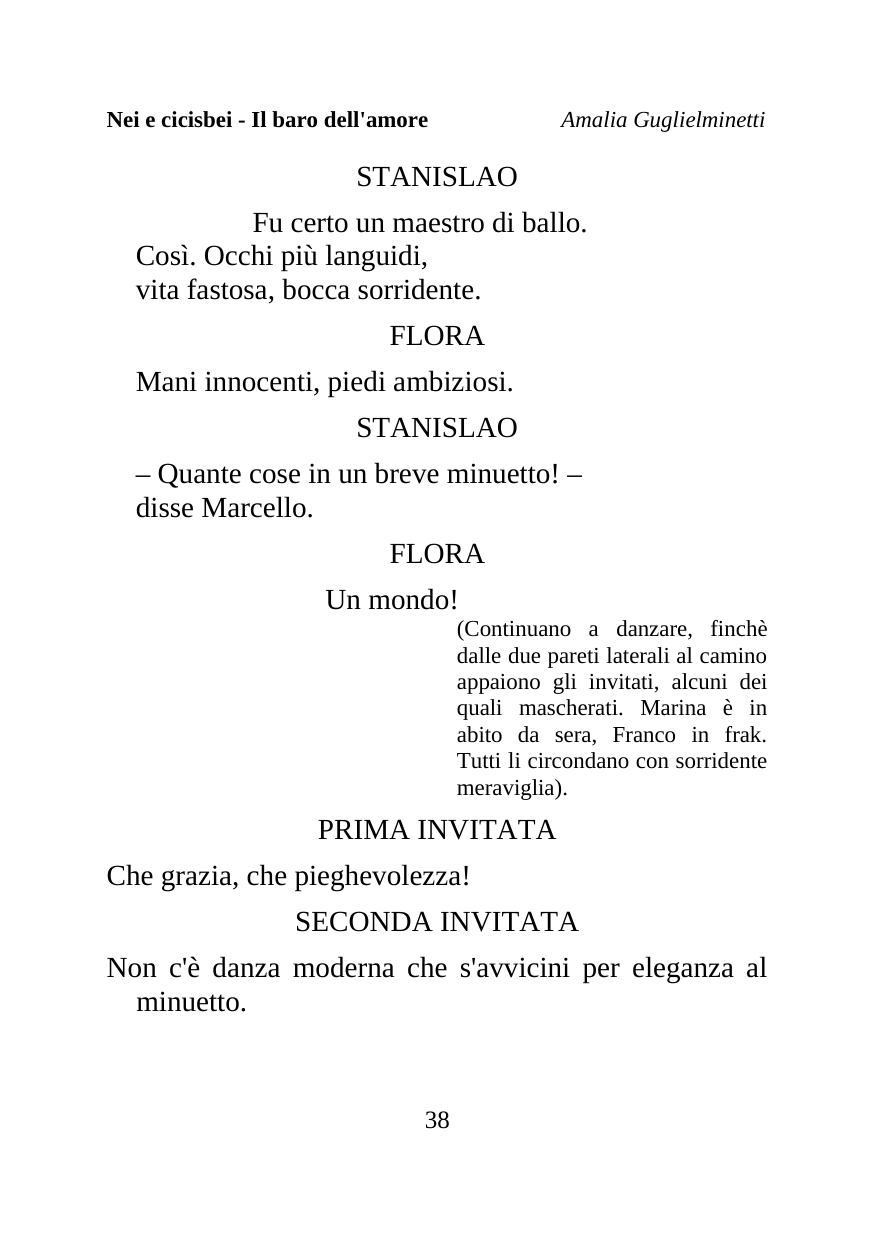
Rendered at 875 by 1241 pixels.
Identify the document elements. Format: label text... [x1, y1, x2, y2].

text STANISLAO [106, 410, 768, 444]
text Mani innocenti, piedi ambiziosi. [136, 364, 768, 398]
text STANISLAO [106, 159, 768, 192]
text PRIMA INVITATA [106, 812, 768, 846]
text FLORA [106, 536, 768, 569]
text SECONDA INVITATA [106, 904, 768, 938]
text Un mondo! [136, 582, 768, 615]
text (Continuano a danzare, finchè dalle due pareti laterali al camino appaiono gli invitati, alcuni dei quali mascherati. Marina è in abito da sera, Franco in frak. Tutti li circondano con sorridente meraviglia). [457, 615, 768, 800]
text Che grazia, che pieghevolezza! [106, 858, 768, 892]
text FLORA [106, 318, 768, 352]
text Non c'è danza moderna che s'avvicini per eleganza al minuetto. [106, 951, 768, 1018]
text Fu certo un maestro di ballo. Così. Occhi più languidi, vita fastosa, bocca sorridente. [136, 205, 768, 306]
text – Quante cose in un breve minuetto! – disse Marcello. [136, 456, 768, 523]
